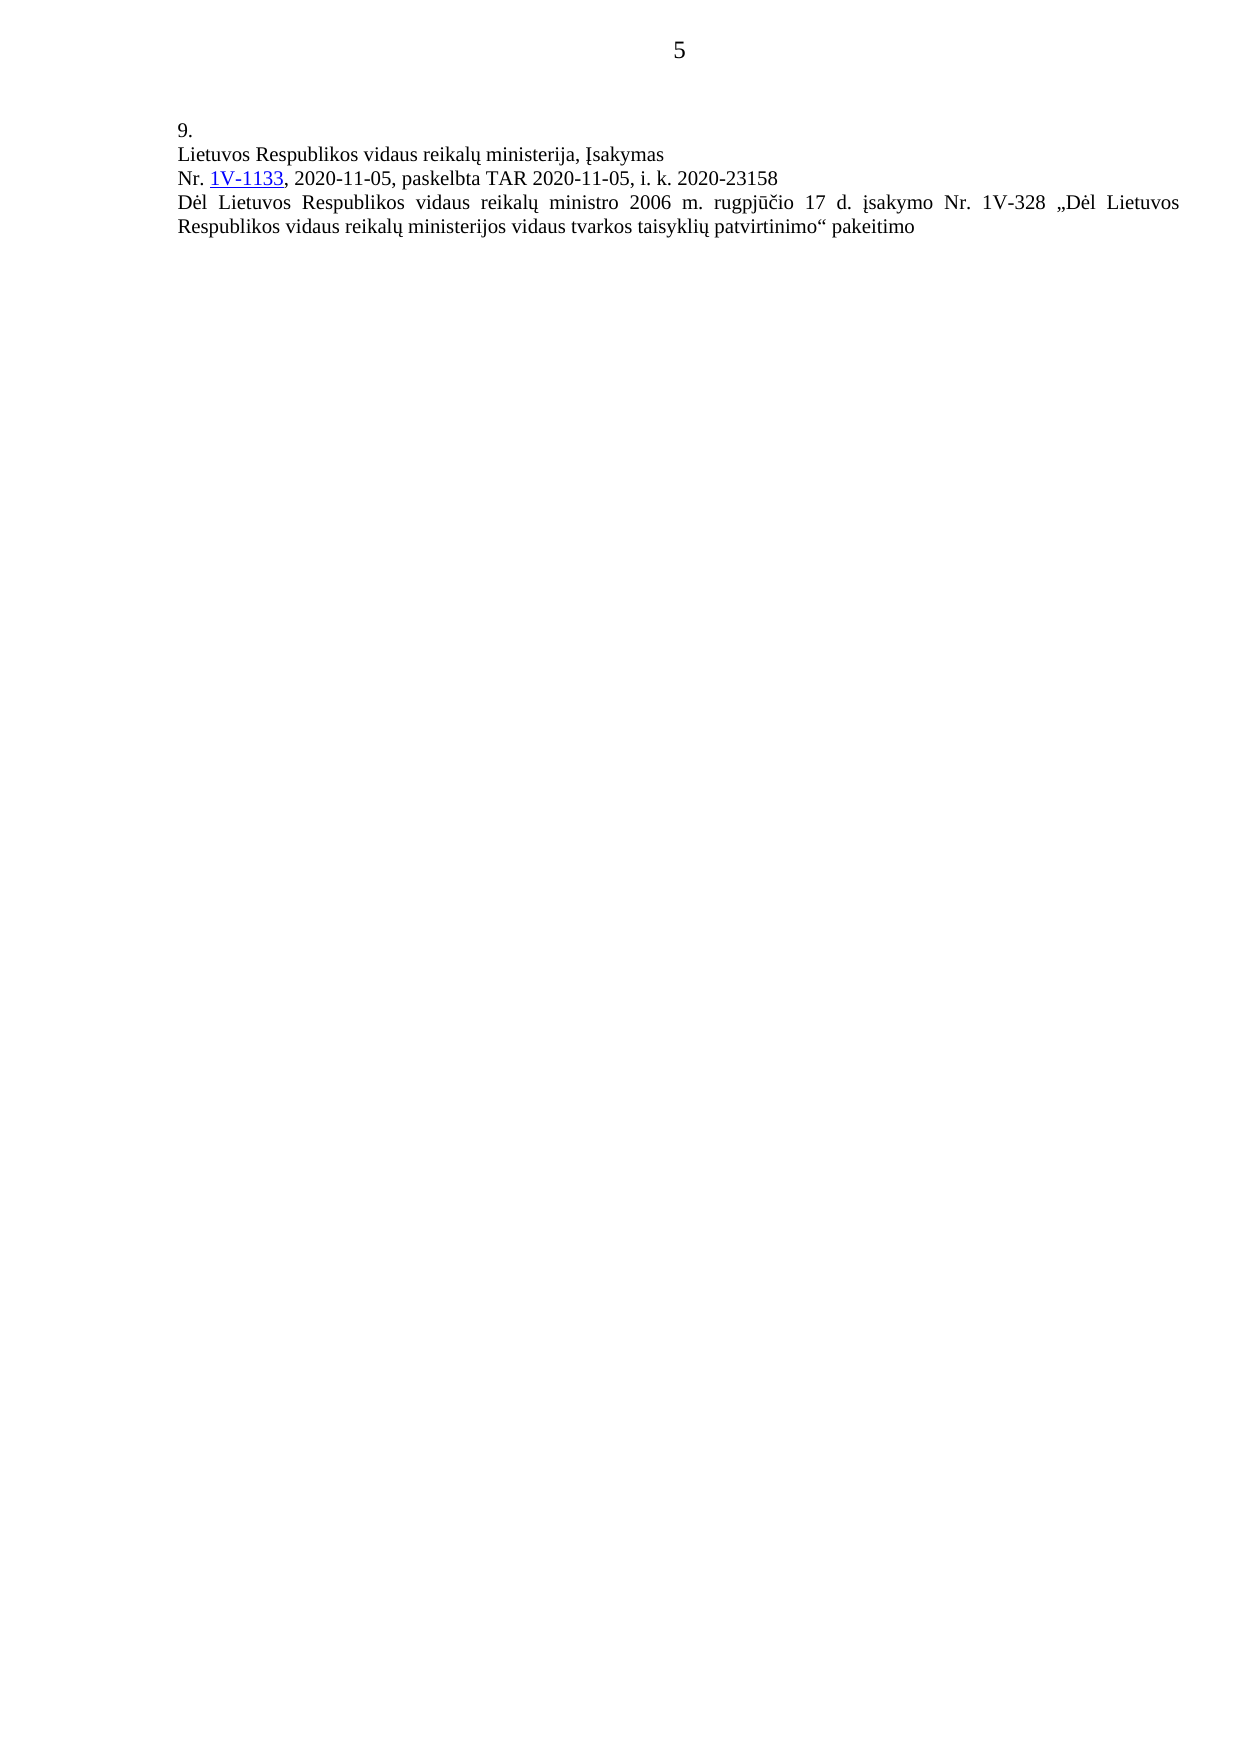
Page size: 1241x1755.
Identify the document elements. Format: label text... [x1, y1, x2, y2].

text 9. [177, 118, 1181, 142]
text Dėl Lietuvos Respublikos vidaus reikalų ministro 2006 m. rugpjūčio 17 d. įsakymo Nr. 1V-328 „Dėl Lietuvos Respublikos vidaus reikalų ministerijos vidaus tvarkos taisyklių patvirtinimo“ pakeitimo [177, 190, 1181, 238]
text Nr. 1V-1133, 2020-11-05, paskelbta TAR 2020-11-05, i. k. 2020-23158 [177, 166, 1181, 190]
text Lietuvos Respublikos vidaus reikalų ministerija, Įsakymas [177, 142, 1181, 166]
